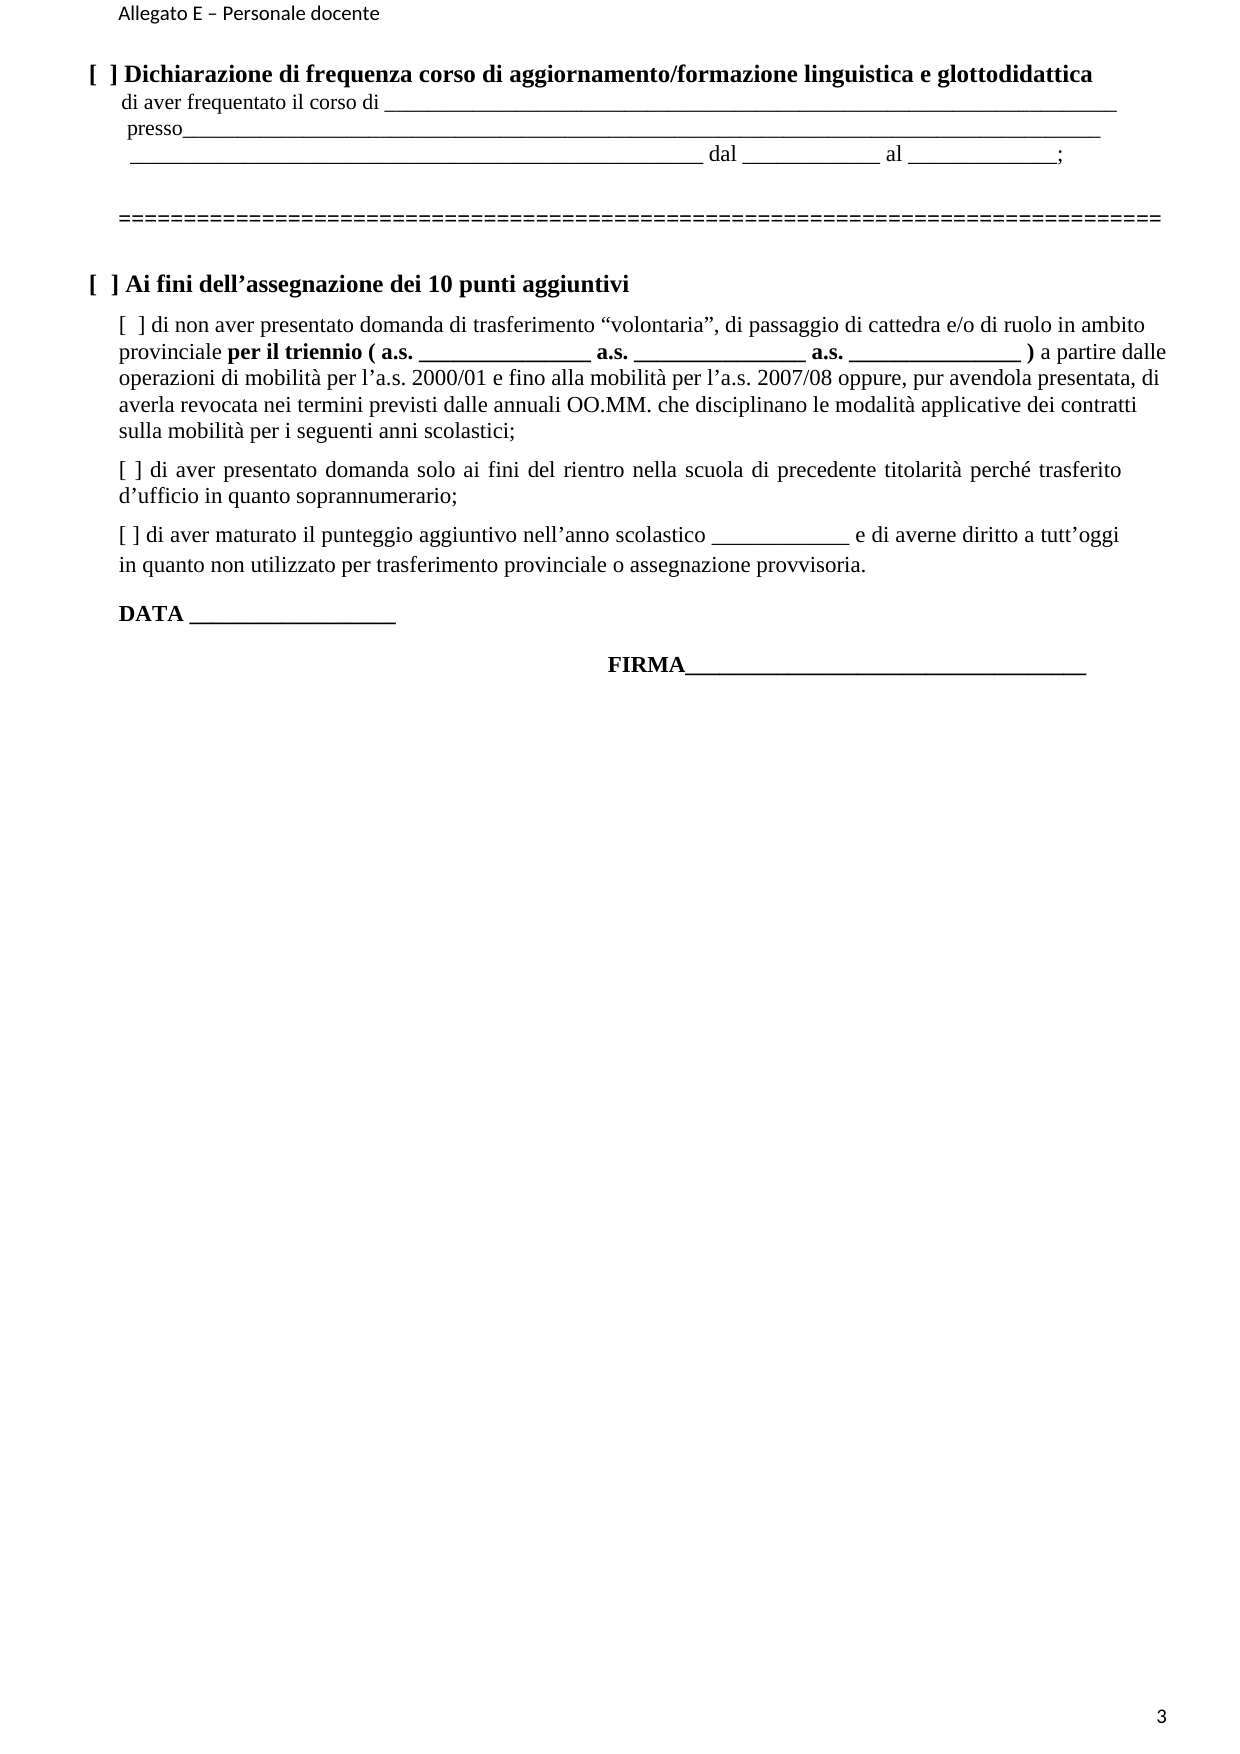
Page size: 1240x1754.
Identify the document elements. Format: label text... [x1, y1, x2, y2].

text FIRMA___________________________________ [118, 651, 1167, 677]
text [ ] di non aver presentato domanda di trasferimento “volontaria”, di passaggio di cattedra e/o di ruolo in ambito provinciale per il triennio ( a.s. _______________ a.s. _______________ a.s. _______________ ) a partire dalle operazioni di mobilità per l’a.s. 2000/01 e fino alla mobilità per l’a.s. 2007/08 oppure, pur avendola presentata, di averla revocata nei termini previsti dalle annuali OO.MM. che disciplinano le modalità applicative dei contratti sulla mobilità per i seguenti anni scolastici; [119, 312, 1166, 443]
text [ ] di aver maturato il punteggio aggiuntivo nell’anno scolastico ____________ e di averne diritto a tutt’oggi in quanto non utilizzato per trasferimento provinciale o assegnazione provvisoria. [119, 521, 1121, 578]
text [ ] di aver presentato domanda solo ai fini del rientro nella scuola di precedente titolarità perché trasferito d’ufficio in quanto soprannumerario; [119, 456, 1124, 509]
text [ ] Dichiarazione di frequenza corso di aggiornamento/formazione linguistica e glottodidattica di aver frequentato il corso di ___________________________________________________________________ presso____________________________________________________________________________________ [88, 59, 1166, 140]
text ================================================================================ [118, 206, 1167, 231]
text DATA __________________ [119, 600, 1167, 627]
text [ ] Ai fini dell’assegnazione dei 10 punti aggiuntivi [88, 270, 1167, 298]
text __________________________________________________ dal ____________ al _____________; [119, 141, 1167, 167]
